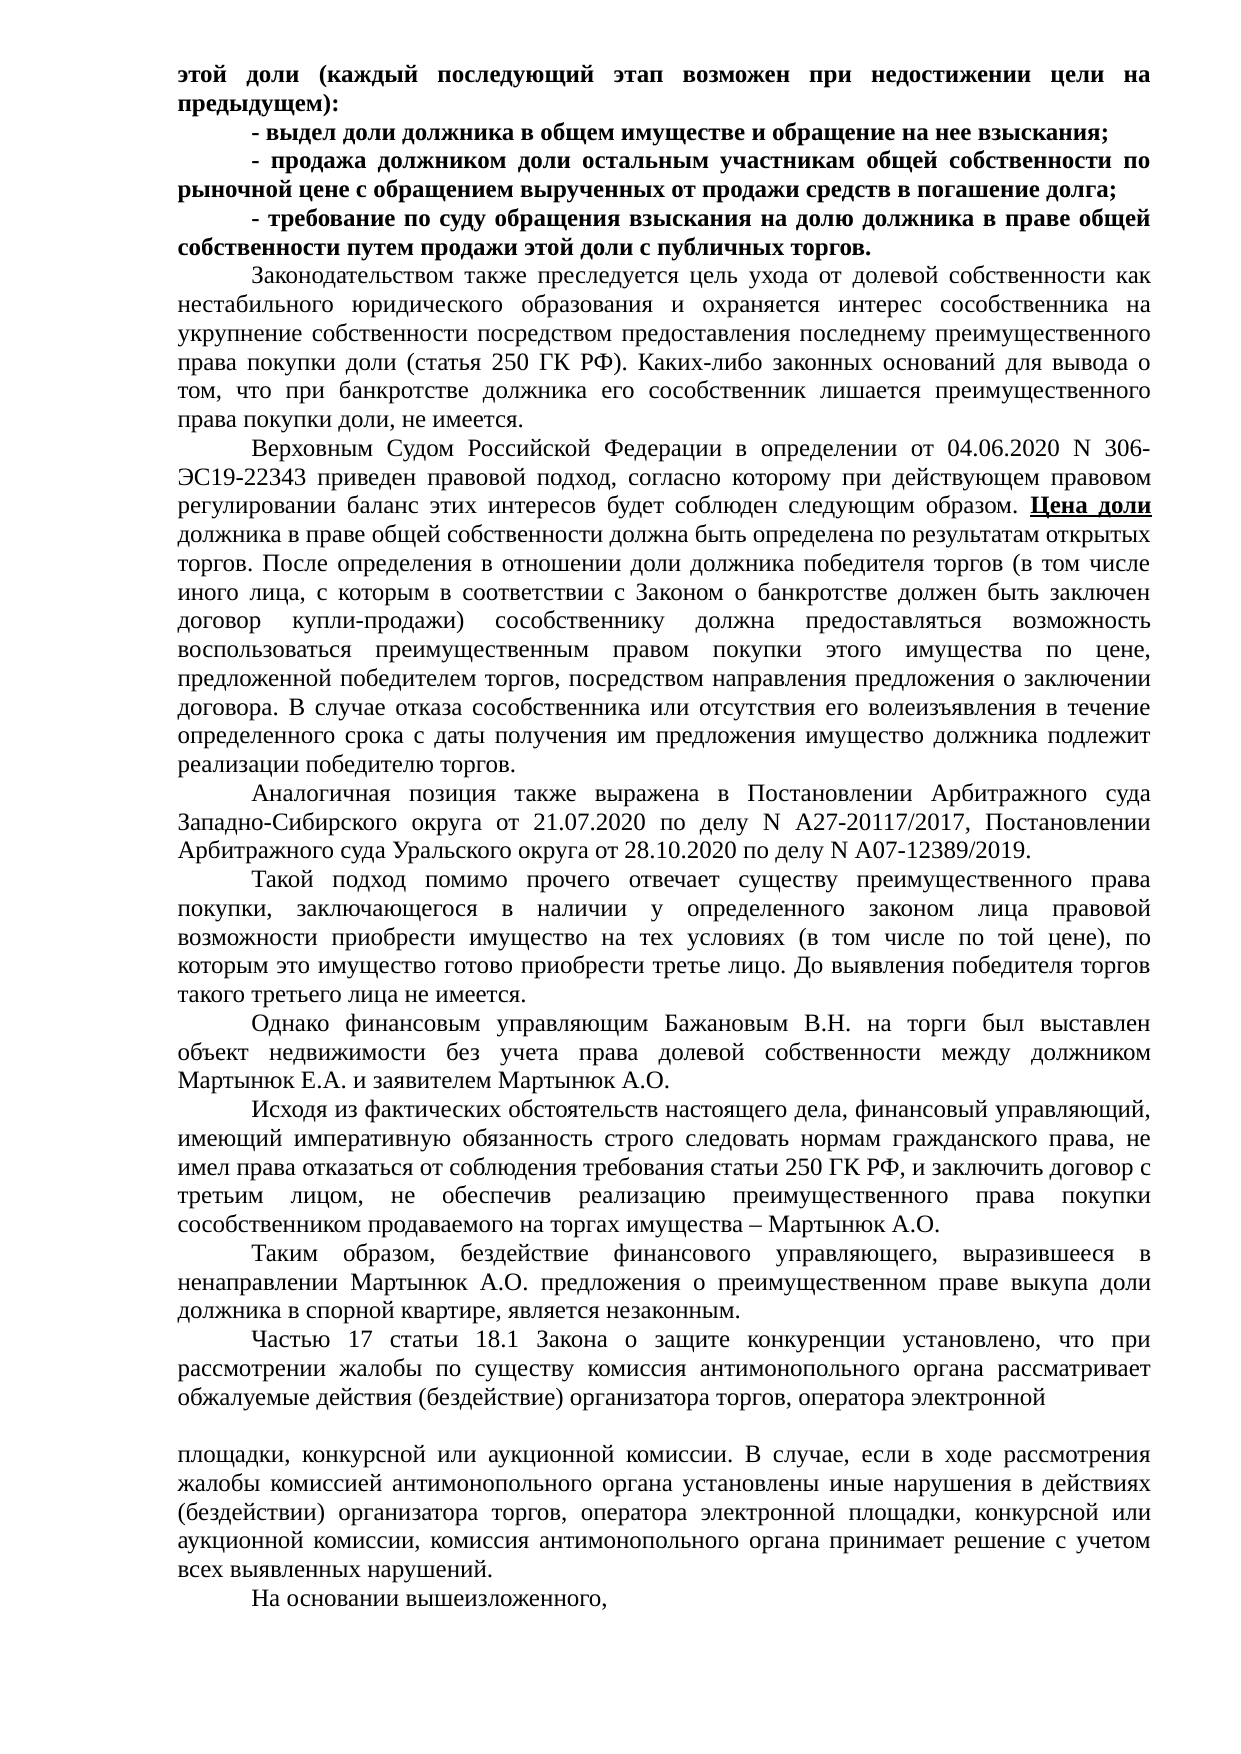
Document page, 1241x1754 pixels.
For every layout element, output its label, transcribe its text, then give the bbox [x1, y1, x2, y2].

text Исходя из фактических обстоятельств настоящего дела, финансовый управляющий, имеющий императивную обязанность строго следовать нормам гражданского права, не имел права отказаться от соблюдения требования статьи 250 ГК РФ, и заключить договор с третьим лицом, не обеспечив реализацию преимущественного права покупки сособственником продаваемого на торгах имущества – Мартынюк А.О. [177, 1094, 1152, 1238]
text этой доли (каждый последующий этап возможен при недостижении цели на предыдущем): [177, 59, 1152, 117]
text Такой подход помимо прочего отвечает существу преимущественного права покупки, заключающегося в наличии у определенного законом лица правовой возможности приобрести имущество на тех условиях (в том числе по той цене), по которым это имущество готово приобрести третье лицо. До выявления победителя торгов такого третьего лица не имеется. [177, 864, 1152, 1008]
text площадки, конкурсной или аукционной комиссии. В случае, если в ходе рассмотрения жалобы комиссией антимонопольного органа установлены иные нарушения в действиях (бездействии) организатора торгов, оператора электронной площадки, конкурсной или аукционной комиссии, комиссия антимонопольного органа принимает решение с учетом всех выявленных нарушений. [177, 1439, 1152, 1583]
text Верховным Судом Российской Федерации в определении от 04.06.2020 N 306-ЭС19-22343 приведен правовой подход, согласно которому при действующем правовом регулировании баланс этих интересов будет соблюден следующим образом. Цена доли должника в праве общей собственности должна быть определена по результатам открытых торгов. После определения в отношении доли должника победителя торгов (в том числе иного лица, с которым в соответствии с Законом о банкротстве должен быть заключен договор купли-продажи) сособственнику должна предоставляться возможность воспользоваться преимущественным правом покупки этого имущества по цене, предложенной победителем торгов, посредством направления предложения о заключении договора. В случае отказа сособственника или отсутствия его волеизъявления в течение определенного срока с даты получения им предложения имущество должника подлежит реализации победителю торгов. [177, 433, 1152, 778]
text Аналогичная позиция также выражена в Постановлении Арбитражного суда Западно-Сибирского округа от 21.07.2020 по делу N А27-20117/2017, Постановлении Арбитражного суда Уральского округа от 28.10.2020 по делу N А07-12389/2019. [177, 778, 1152, 864]
text Однако финансовым управляющим Бажановым В.Н. на торги был выставлен объект недвижимости без учета права долевой собственности между должником Мартынюк Е.А. и заявителем Мартынюк А.О. [177, 1008, 1152, 1094]
text На основании вышеизложенного, [177, 1583, 1152, 1612]
text Частью 17 статьи 18.1 Закона о защите конкуренции установлено, что при рассмотрении жалобы по существу комиссия антимонопольного органа рассматривает обжалуемые действия (бездействие) организатора торгов, оператора электронной [177, 1324, 1152, 1410]
text - требование по суду обращения взыскания на долю должника в праве общей собственности путем продажи этой доли с публичных торгов. [177, 203, 1152, 260]
text - выдел доли должника в общем имуществе и обращение на нее взыскания; [177, 117, 1152, 145]
text Законодательством также преследуется цель ухода от долевой собственности как нестабильного юридического образования и охраняется интерес сособственника на укрупнение собственности посредством предоставления последнему преимущественного права покупки доли (статья 250 ГК РФ). Каких-либо законных оснований для вывода о том, что при банкротстве должника его сособственник лишается преимущественного права покупки доли, не имеется. [177, 260, 1152, 433]
text Таким образом, бездействие финансового управляющего, выразившееся в ненаправлении Мартынюк А.О. предложения о преимущественном праве выкупа доли должника в спорной квартире, является незаконным. [177, 1238, 1152, 1324]
text - продажа должником доли остальным участникам общей собственности по рыночной цене с обращением вырученных от продажи средств в погашение долга; [177, 145, 1152, 203]
